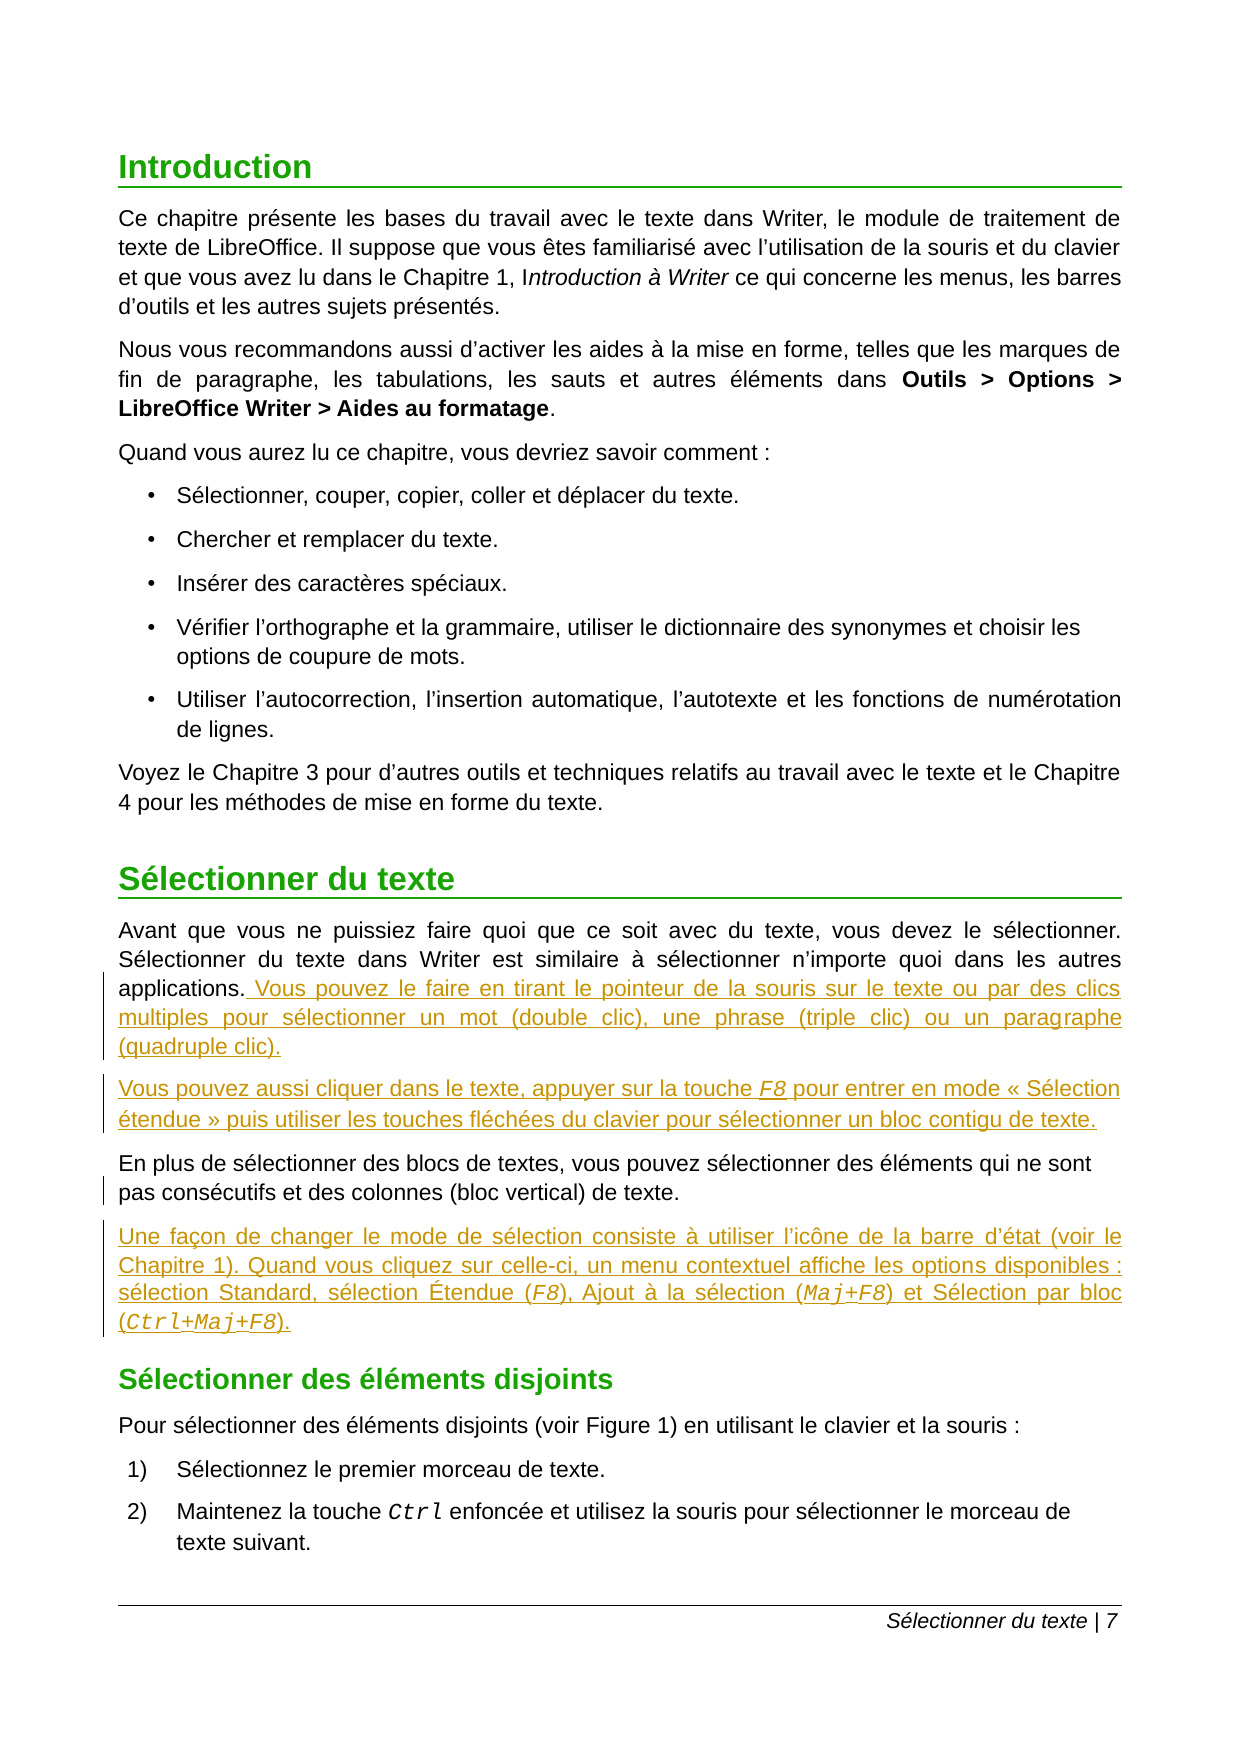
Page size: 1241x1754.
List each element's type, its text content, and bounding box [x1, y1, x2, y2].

text Vous pouvez aussi cliquer dans le texte, appuyer sur la touche F8 pour entrer en mode « Sélection étendue » puis utiliser les touches fléchées du clavier pour sélectionner un bloc contigu de texte. [118, 1074, 1122, 1132]
list Maintenez la touche Ctrl enfoncée et utilisez la souris pour sélectionner le morceau de texte suivant. [147, 1497, 1122, 1555]
list Utiliser l’autocorrection, l’insertion automatique, l’autotexte et les fonctions de numérotation de lignes. [147, 684, 1122, 742]
text Ce chapitre présente les bases du travail avec le texte dans Writer, le module de traitement de texte de LibreOffice. Il suppose que vous êtes familiarisé avec l’utilisation de la souris et du clavier et que vous avez lu dans le Chapitre 1, Introduction à Writer ce qui concerne les menus, les barres d’outils et les autres sujets présentés. [118, 202, 1122, 319]
subtitle Sélectionner des éléments disjoints [118, 1366, 1122, 1395]
list Sélectionnez le premier morceau de texte. [147, 1453, 1122, 1482]
text sélection Standard, sélection Étendue (F8), Ajout à la sélection (Maj+F8) et Sélection par bloc (Ctrl+Maj+F8). [118, 1276, 1122, 1337]
text Chapitre 1). Quand vous cliquez sur celle-ci, un menu contextuel affiche les options disponibles : [118, 1247, 1122, 1275]
text (quadruple clic). [118, 1028, 1122, 1059]
text Quand vous aurez lu ce chapitre, vous devriez savoir comment : [118, 436, 1122, 465]
text Pour sélectionner des éléments disjoints (voir Figure 1) en utilisant le clavier et la souris : [118, 1409, 1122, 1439]
subtitle Introduction [118, 147, 1122, 186]
text En plus de sélectionner des blocs de textes, vous pouvez sélectionner des éléments qui ne sont pas consécutifs et des colonnes (bloc vertical) de texte. [118, 1147, 1122, 1205]
list Sélectionner, couper, copier, coller et déplacer du texte. [147, 479, 1122, 509]
list Vérifier l’orthographe et la grammaire, utiliser le dictionnaire des synonymes et choisir les options de coupure de mots. [147, 611, 1122, 669]
list Insérer des caractères spéciaux. [147, 567, 1122, 596]
list Chercher et remplacer du texte. [147, 523, 1122, 552]
text Voyez le Chapitre 3 pour d’autres outils et techniques relatifs au travail avec le texte et le Chapitre 4 pour les méthodes de mise en forme du texte. [118, 757, 1122, 815]
text Une façon de changer le mode de sélection consiste à utiliser l’icône de la barre d’état (voir le [118, 1220, 1122, 1246]
text Avant que vous ne puissiez faire quoi que ce soit avec du texte, vous devez le sélectionner. Sélectionner du texte dans Writer est similaire à sélectionner n’importe quoi dans les autres applications. Vous pouvez le faire en tirant le pointeur de la souris sur le texte ou par des clics multiples pour sélectionner un mot (double clic), une phrase (triple clic) ou un paragraphe [118, 914, 1122, 1027]
subtitle Sélectionner du texte [118, 859, 1122, 897]
text Nous vous recommandons aussi d’activer les aides à la mise en forme, telles que les marques de fin de paragraphe, les tabulations, les sauts et autres éléments dans Outils > Options > LibreOffice Writer > Aides au formatage. [118, 334, 1122, 421]
